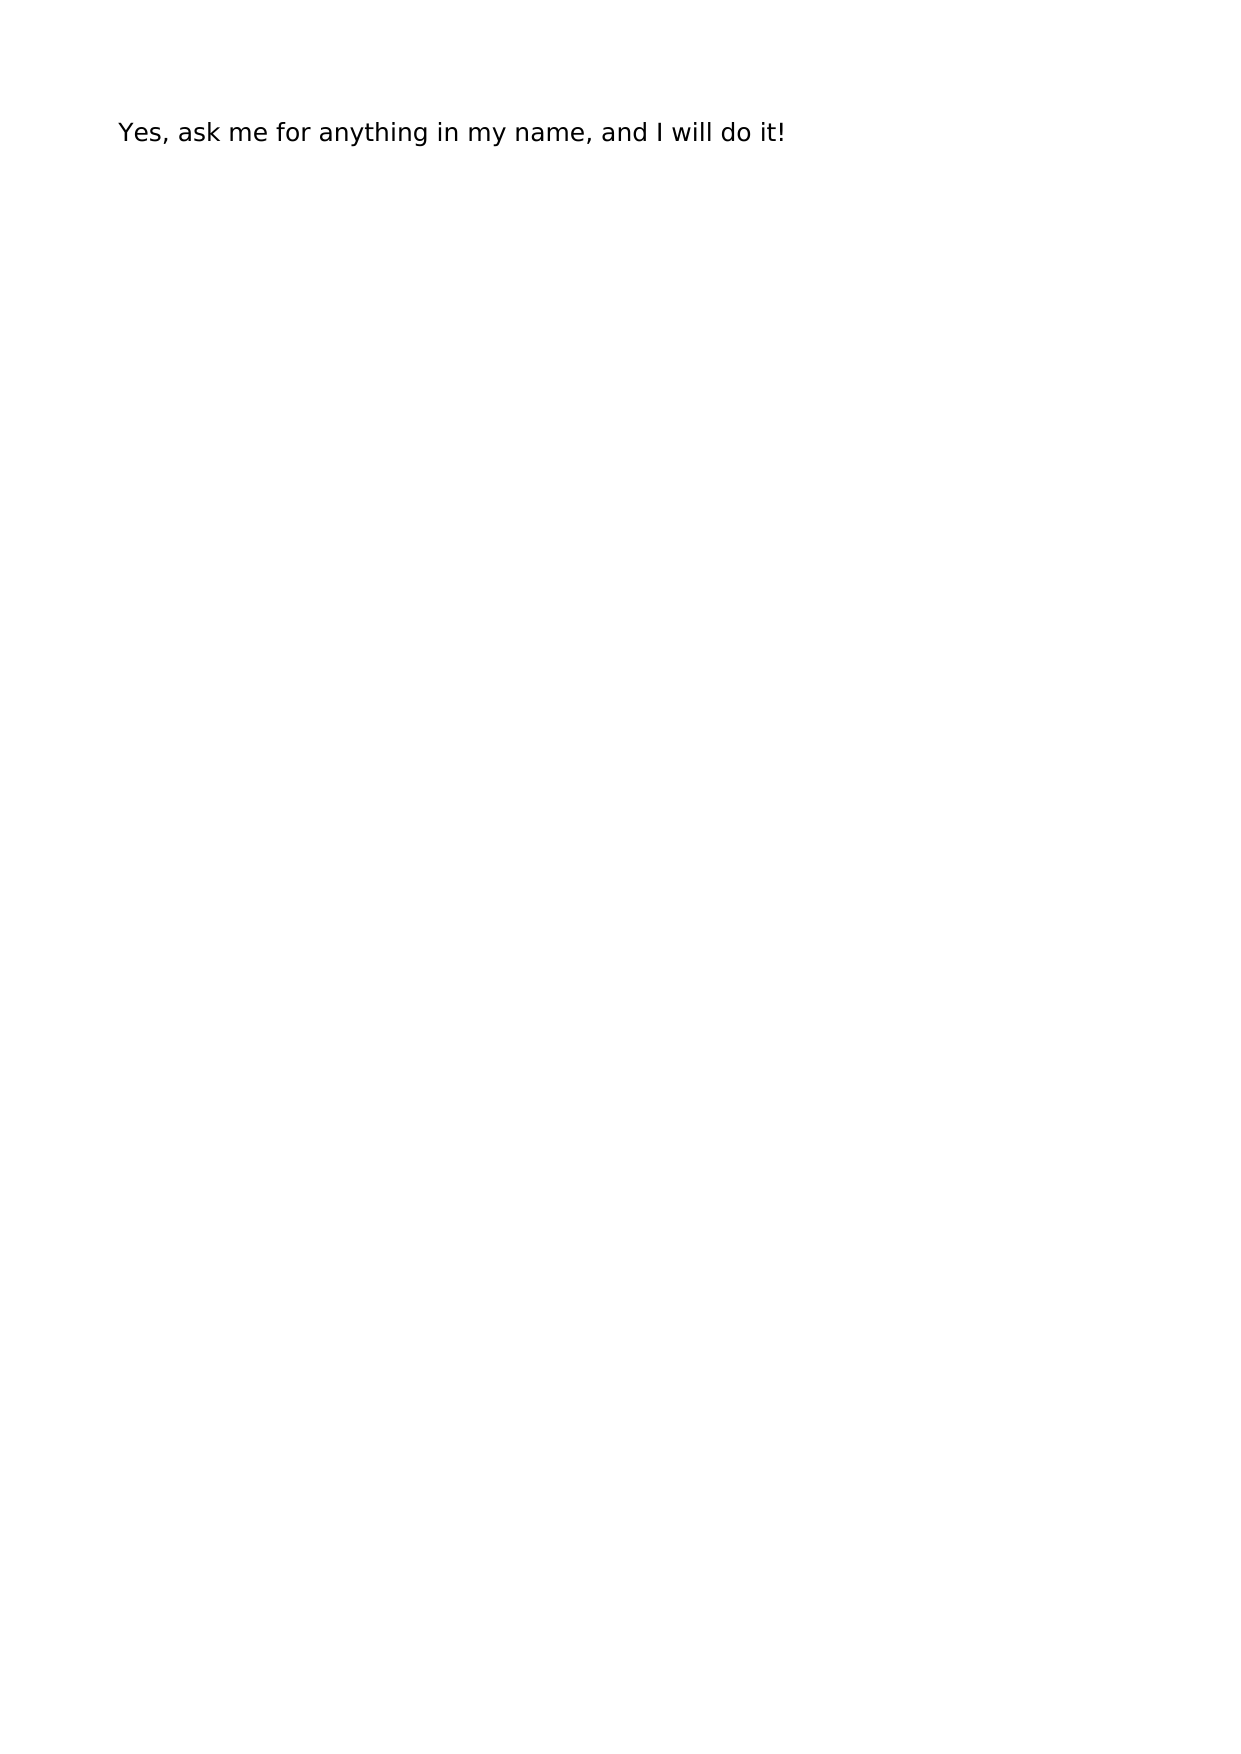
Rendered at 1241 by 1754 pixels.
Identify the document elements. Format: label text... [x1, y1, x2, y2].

text Yes, ask me for anything in my name, and I will do it! [118, 118, 1122, 147]
